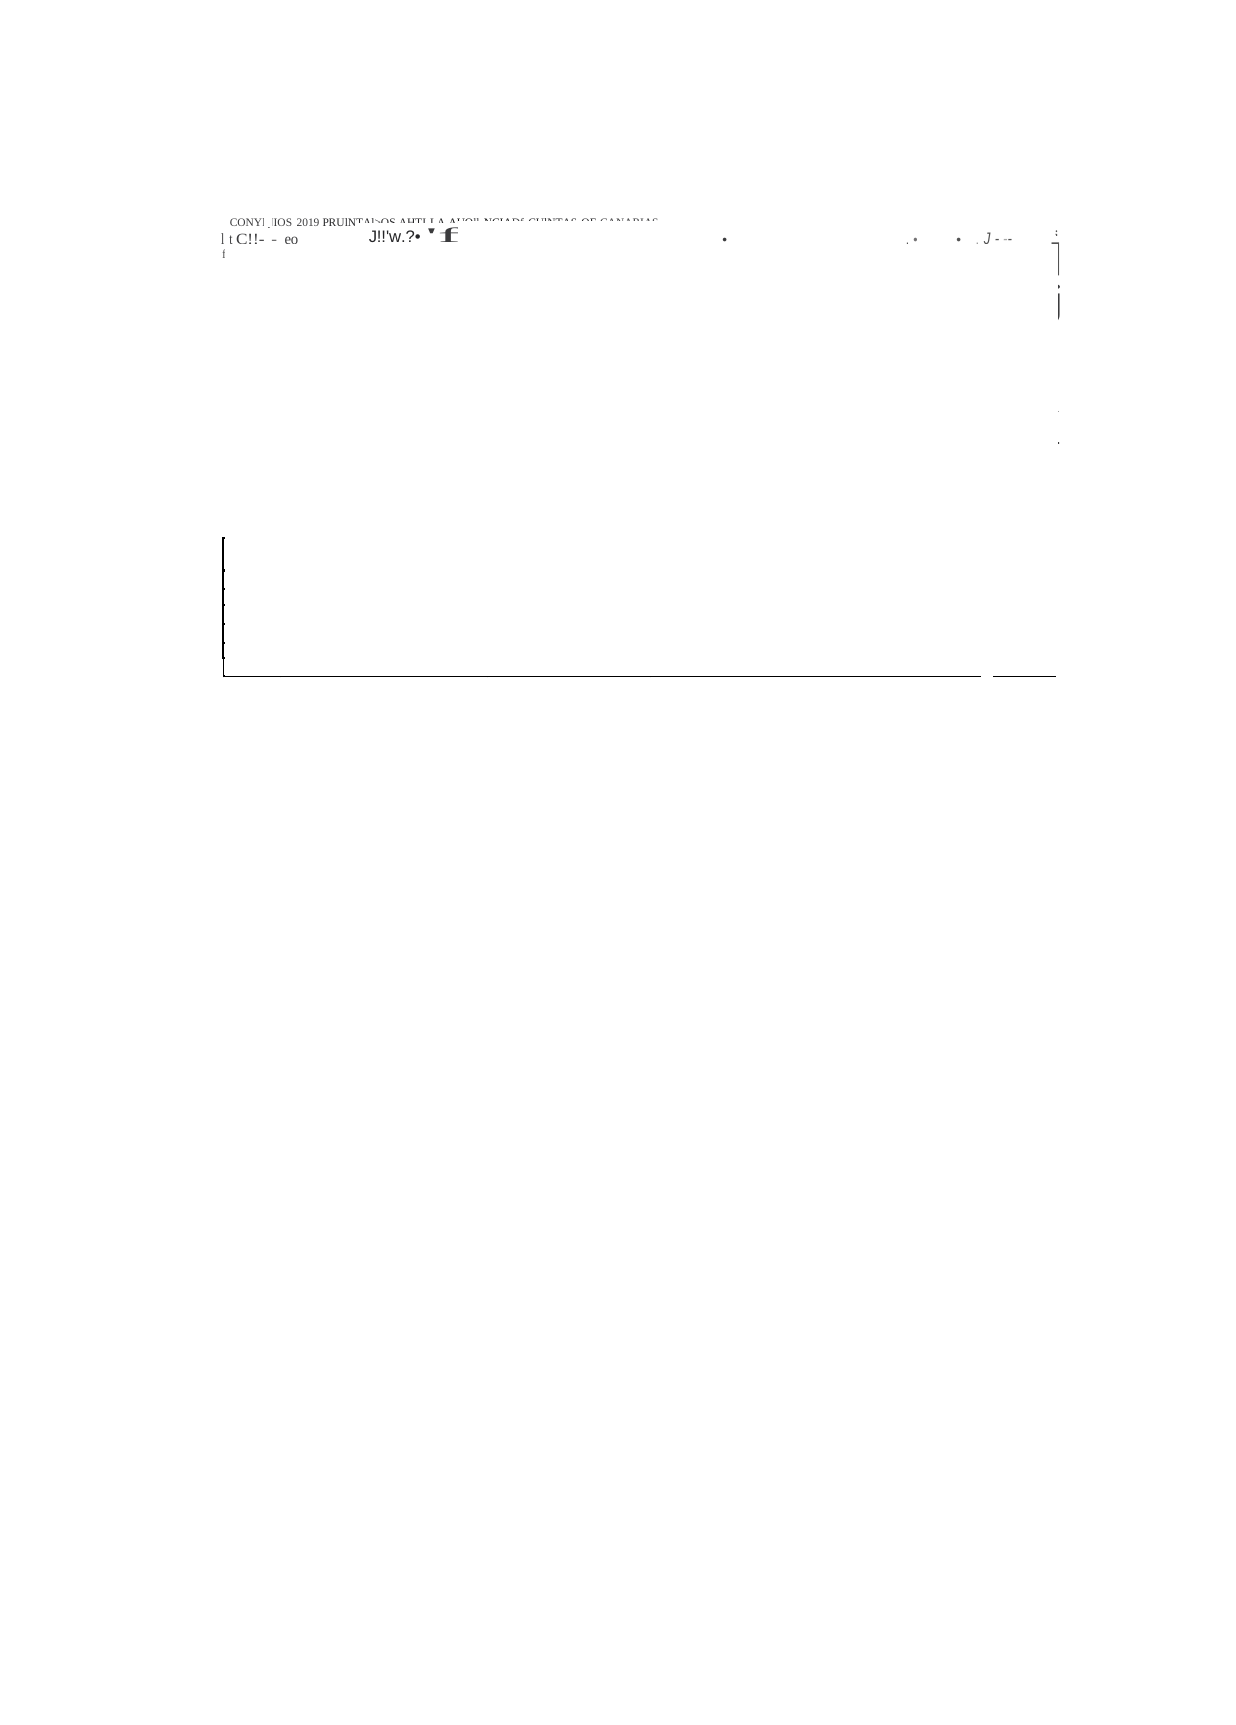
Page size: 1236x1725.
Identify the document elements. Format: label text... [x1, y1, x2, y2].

text l t C!!- - eo [221, 229, 317, 245]
text i [1058, 345, 1068, 364]
text CONYlNIOS 2019 PRUlNTAl>OS AHTI LA AUOll NCIADf CUlNTAS OE CANARIAS [229, 216, 668, 229]
text ___ . • [865, 231, 922, 244]
text ] [1051, 237, 1068, 276]
text j [1058, 276, 1068, 324]
text i [1054, 226, 1061, 236]
text f [266, 218, 272, 228]
list [797, 231, 805, 244]
text _J!!'w.?• 'f [359, 224, 458, 244]
list _ [722, 231, 764, 244]
list . J - -- [956, 228, 1016, 244]
text ; [1058, 324, 1068, 342]
